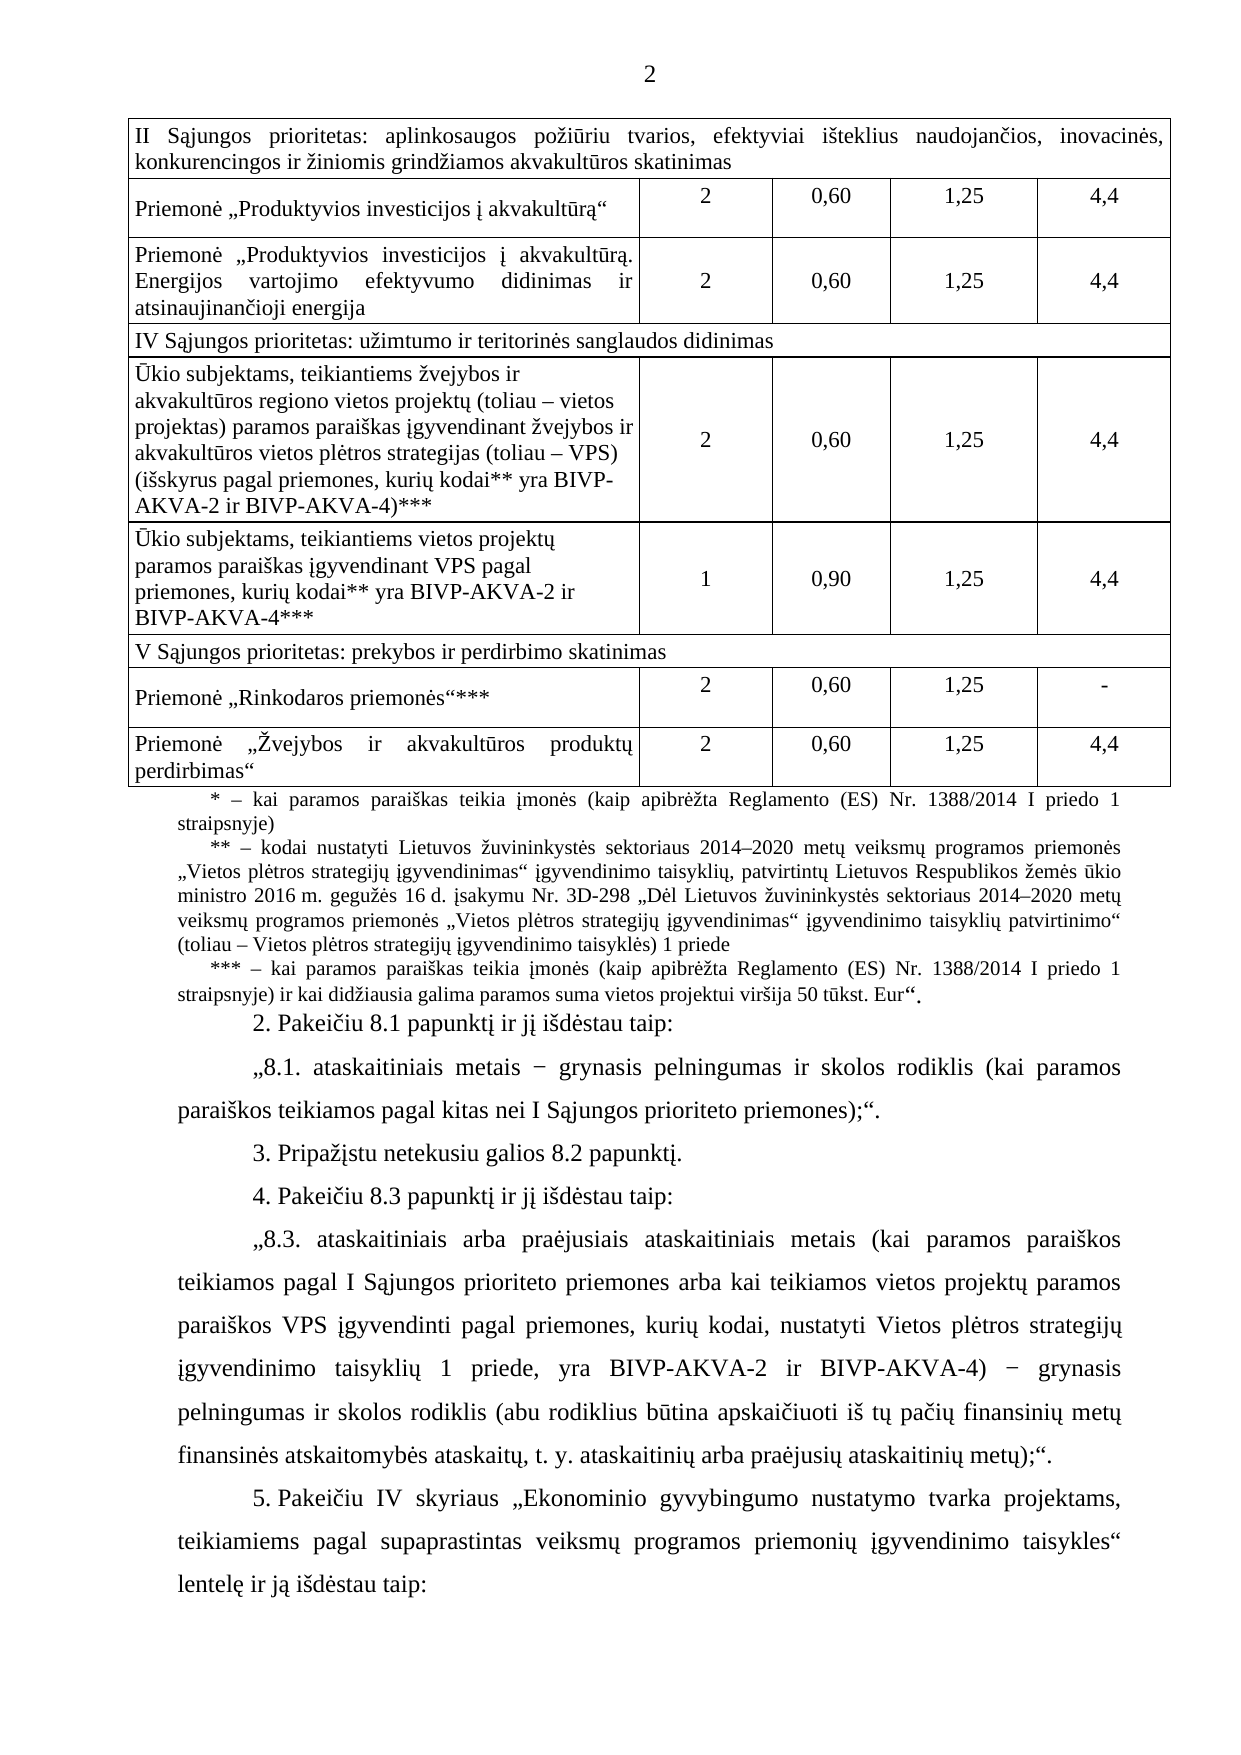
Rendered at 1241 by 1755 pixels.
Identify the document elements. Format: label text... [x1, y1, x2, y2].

table_cell 1,25 [891, 238, 1037, 323]
table_cell Ūkio subjektams, teikiantiems žvejybos ir akvakultūros regiono vietos projektų (toliau – vietos projektas) paramos paraiškas įgyvendinant žvejybos ir akvakultūros vietos plėtros strategijas (toliau – VPS) (išskyrus pagal priemones, kurių kodai** yra BIVP-AKVA-2 ir BIVP-AKVA-4)*** [129, 358, 639, 521]
table_cell IV Sąjungos prioritetas: užimtumo ir teritorinės sanglaudos didinimas [129, 324, 1170, 356]
table_cell 1,25 [891, 358, 1037, 521]
text 3. Pripažįstu netekusiu galios 8.2 papunktį. [177, 1138, 1122, 1167]
text 4. Pakeičiu 8.3 papunktį ir jį išdėstau taip: [177, 1181, 1122, 1210]
text 5. Pakeičiu IV skyriaus „Ekonominio gyvybingumo nustatymo tvarka projektams, teikiamiems pagal supaprastintas veiksmų programos priemonių įgyvendinimo taisykles“ lentelę ir ją išdėstau taip: [177, 1483, 1122, 1598]
text 2. Pakeičiu 8.1 papunktį ir jį išdėstau taip: [177, 1008, 1122, 1037]
table_cell 0,60 [773, 668, 890, 727]
table_cell 2 [640, 358, 772, 521]
table_cell Priemonė „Produktyvios investicijos į akvakultūrą“ [129, 179, 639, 237]
text *** – kai paramos paraiškas teikia įmonės (kaip apibrėžta Reglamento (ES) Nr. 1388/2014 I priedo 1 straipsnyje) ir kai didžiausia galima paramos suma vietos projektui viršija 50 tūkst. Eur“. [177, 956, 1122, 1008]
table_cell 0,90 [773, 523, 890, 634]
table_cell 4,4 [1038, 238, 1170, 323]
table_cell 1,25 [891, 523, 1037, 634]
table_cell - [1038, 668, 1170, 727]
table_cell Ūkio subjektams, teikiantiems vietos projektų paramos paraiškas įgyvendinant VPS pagal priemones, kurių kodai** yra BIVP-AKVA-2 ir BIVP-AKVA-4*** [129, 523, 639, 634]
table_cell 1 [640, 523, 772, 634]
table_cell Priemonė „Produktyvios investicijos į akvakultūrą. Energijos vartojimo efektyvumo didinimas ir atsinaujinančioji energija [129, 238, 639, 323]
table_cell V Sąjungos prioritetas: prekybos ir perdirbimo skatinimas [129, 635, 1170, 667]
table_cell 1,25 [891, 179, 1037, 237]
table_cell 4,4 [1038, 523, 1170, 634]
table_cell 1,25 [891, 668, 1037, 727]
table_cell 0,60 [773, 358, 890, 521]
table_cell 4,4 [1038, 728, 1170, 786]
text * – kai paramos paraiškas teikia įmonės (kaip apibrėžta Reglamento (ES) Nr. 1388/2014 I priedo 1 straipsnyje) [177, 787, 1122, 835]
table_cell 0,60 [773, 238, 890, 323]
table_cell 4,4 [1038, 358, 1170, 521]
table_cell 0,60 [773, 728, 890, 786]
table_cell 2 [640, 668, 772, 727]
table_cell 1,25 [891, 728, 1037, 786]
table_cell II Sąjungos prioritetas: aplinkosaugos požiūriu tvarios, efektyviai išteklius naudojančios, inovacinės, konkurencingos ir žiniomis grindžiamos akvakultūros skatinimas [129, 119, 1170, 178]
text „8.1. ataskaitiniais metais − grynasis pelningumas ir skolos rodiklis (kai paramos paraiškos teikiamos pagal kitas nei I Sąjungos prioriteto priemones);“. [177, 1052, 1122, 1123]
table_cell 0,60 [773, 179, 890, 237]
table_cell Priemonė „Rinkodaros priemonės“*** [129, 668, 639, 727]
text ** – kodai nustatyti Lietuvos žuvininkystės sektoriaus 2014–2020 metų veiksmų programos priemonės „Vietos plėtros strategijų įgyvendinimas“ įgyvendinimo taisyklių, patvirtintų Lietuvos Respublikos žemės ūkio ministro 2016 m. gegužės 16 d. įsakymu Nr. 3D-298 „Dėl Lietuvos žuvininkystės sektoriaus 2014–2020 metų veiksmų programos priemonės „Vietos plėtros strategijų įgyvendinimas“ įgyvendinimo taisyklių patvirtinimo“ (toliau – Vietos plėtros strategijų įgyvendinimo taisyklės) 1 priede [177, 835, 1122, 956]
table_cell 2 [640, 728, 772, 786]
table_cell 4,4 [1038, 179, 1170, 237]
table_cell 2 [640, 238, 772, 323]
text „8.3. ataskaitiniais arba praėjusiais ataskaitiniais metais (kai paramos paraiškos teikiamos pagal I Sąjungos prioriteto priemones arba kai teikiamos vietos projektų paramos paraiškos VPS įgyvendinti pagal priemones, kurių kodai, nustatyti Vietos plėtros strategijų įgyvendinimo taisyklių 1 priede, yra BIVP-AKVA-2 ir BIVP-AKVA-4) − grynasis pelningumas ir skolos rodiklis (abu rodiklius būtina apskaičiuoti iš tų pačių finansinių metų finansinės atskaitomybės ataskaitų, t. y. ataskaitinių arba praėjusių ataskaitinių metų);“. [177, 1224, 1122, 1468]
table_cell Priemonė „Žvejybos ir akvakultūros produktų perdirbimas“ [129, 728, 639, 786]
table_cell 2 [640, 179, 772, 237]
